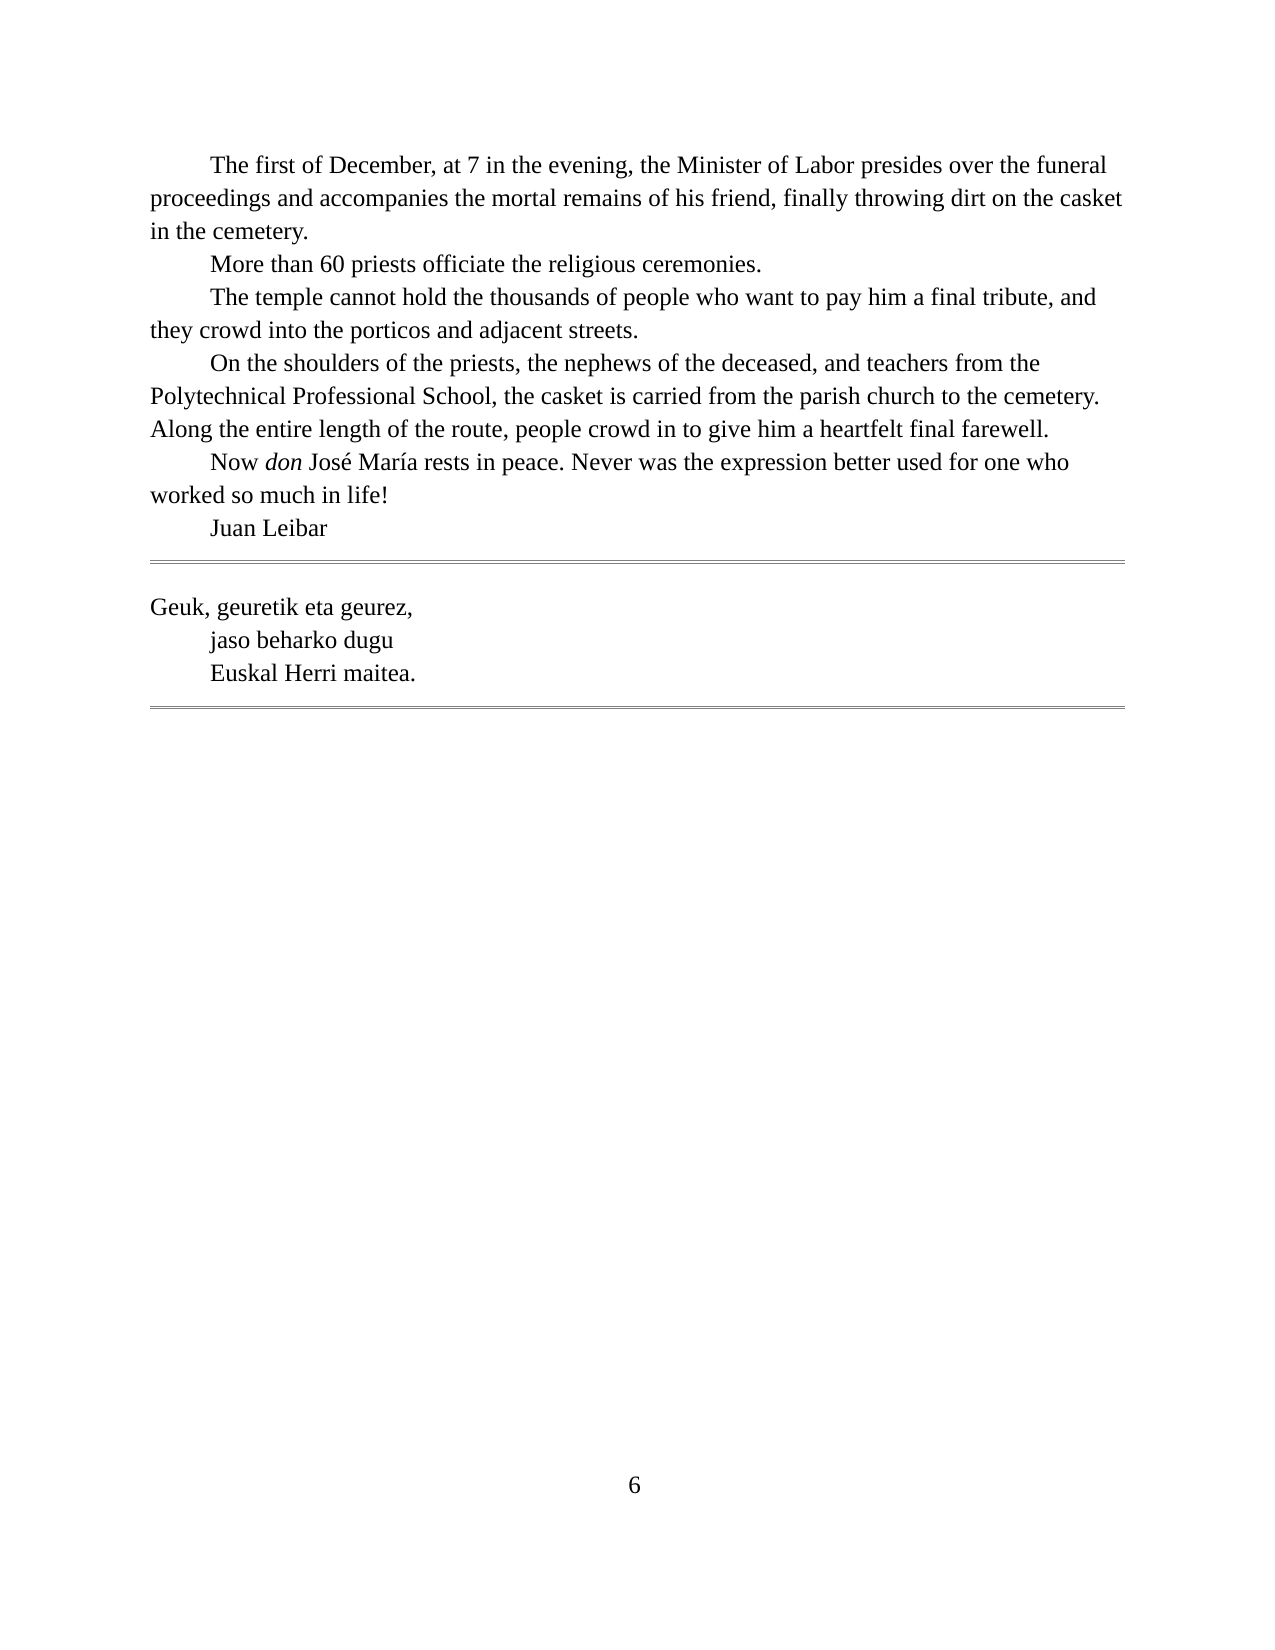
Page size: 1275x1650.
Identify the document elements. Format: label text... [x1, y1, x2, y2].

text Now don José María rests in peace. Never was the expression better used for one who worked so much in life! [150, 447, 1125, 509]
text The first of December, at 7 in the evening, the Minister of Labor presides over the funeral proceedings and accompanies the mortal remains of his friend, finally throwing dirt on the casket in the cemetery. [150, 150, 1125, 245]
text Juan Leibar [150, 513, 1125, 542]
text The temple cannot hold the thousands of people who want to pay him a final tribute, and they crowd into the porticos and adjacent streets. [150, 282, 1125, 344]
text More than 60 priests officiate the religious ceremonies. [150, 249, 1125, 278]
text jaso beharko dugu [150, 625, 1125, 654]
text On the shoulders of the priests, the nephews of the deceased, and teachers from the Polytechnical Professional School, the casket is carried from the parish church to the cemetery. Along the entire length of the route, people crowd in to give him a heartfelt final farewell. [150, 348, 1125, 443]
text Euskal Herri maitea. [150, 658, 1125, 687]
text Geuk, geuretik eta geurez, [150, 592, 1125, 621]
